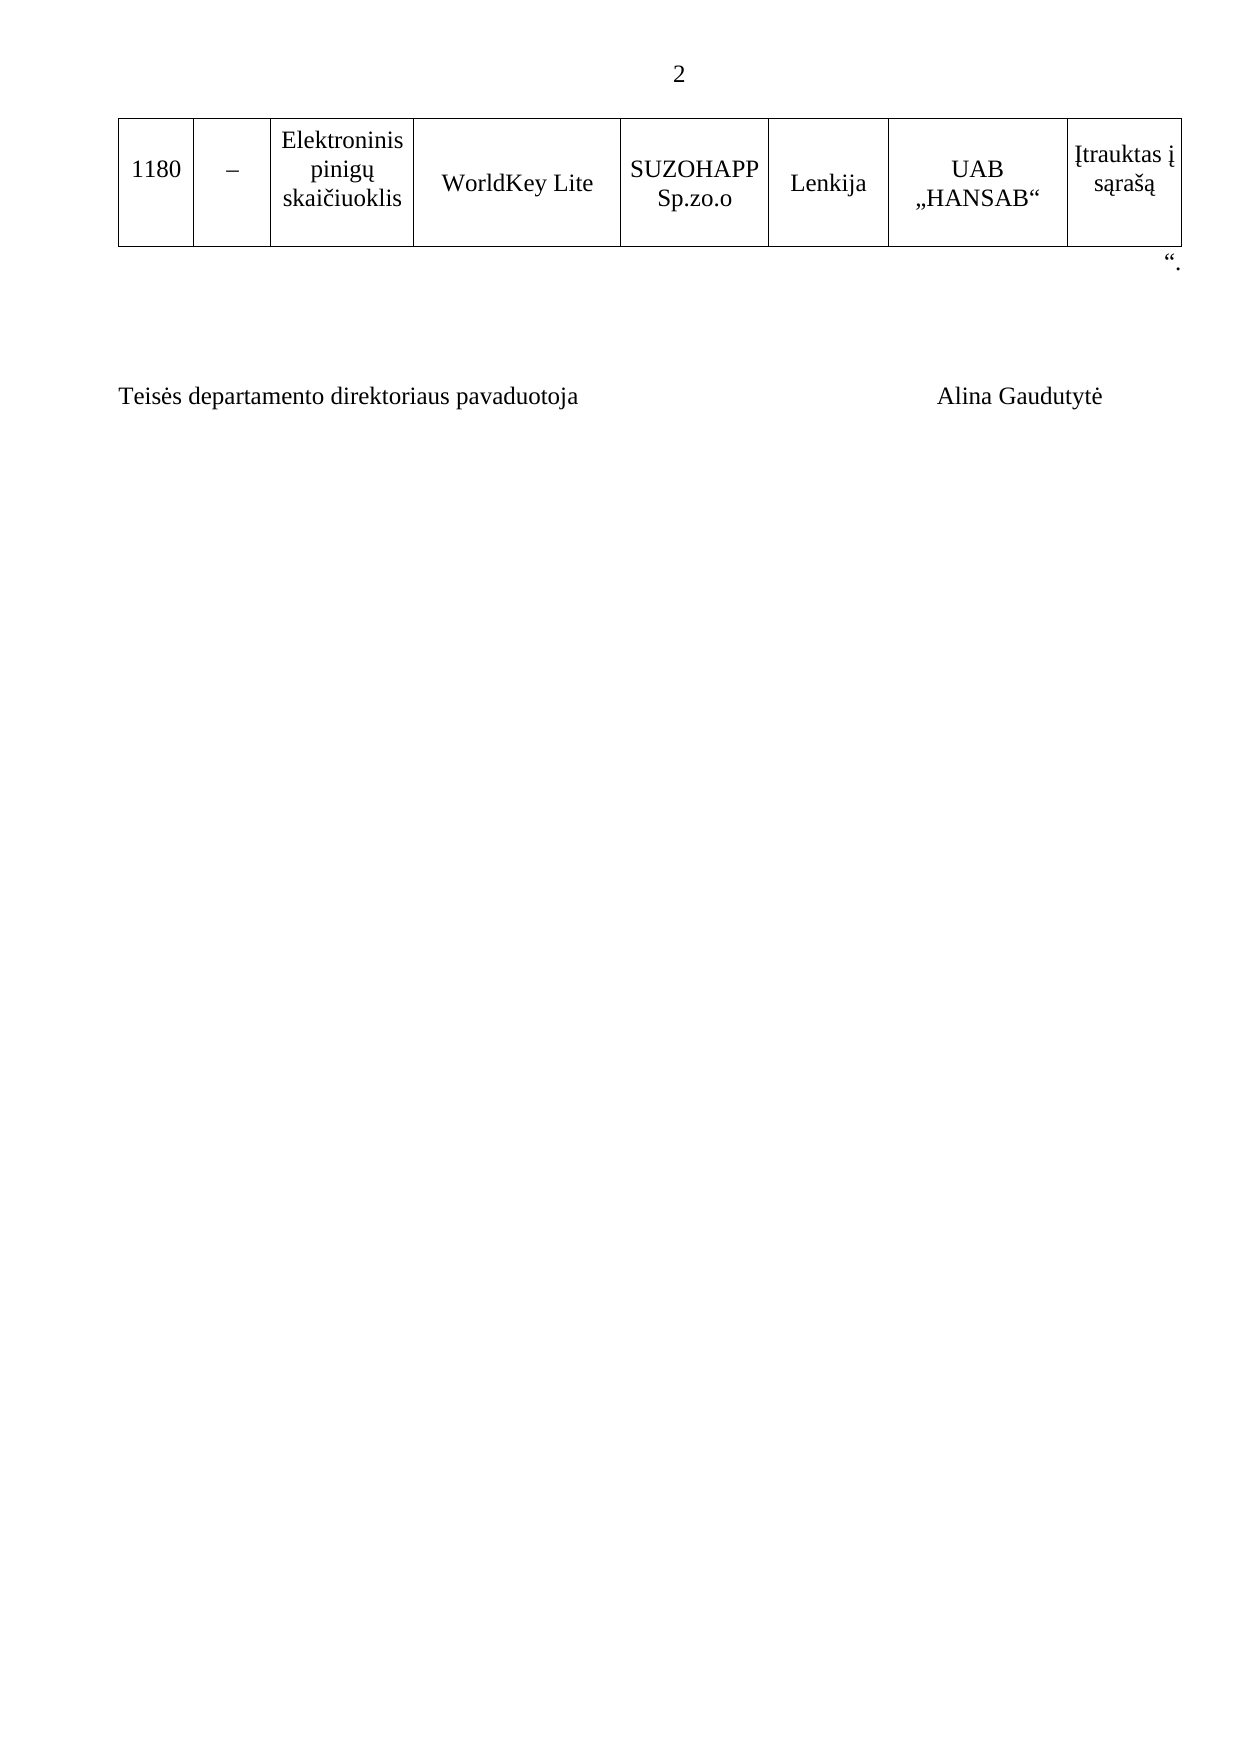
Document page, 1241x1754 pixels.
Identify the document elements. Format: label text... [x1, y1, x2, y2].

text “. [118, 247, 1181, 276]
table_cell UAB „HANSAB“ [889, 119, 1067, 246]
table_cell WorldKey Lite [414, 119, 620, 246]
table_cell Lenkija [769, 119, 888, 246]
table_cell 1180 [119, 119, 193, 246]
table_cell – [194, 119, 270, 246]
table_cell Įtrauktas į sąrašą [1068, 119, 1181, 246]
text Teisės departamento direktoriaus pavaduotoja Alina Gaudutytė [118, 381, 1181, 410]
table_cell Elektroninis pinigų skaičiuoklis [271, 119, 413, 246]
table_cell SUZOHAPP Sp.zo.o [621, 119, 768, 246]
